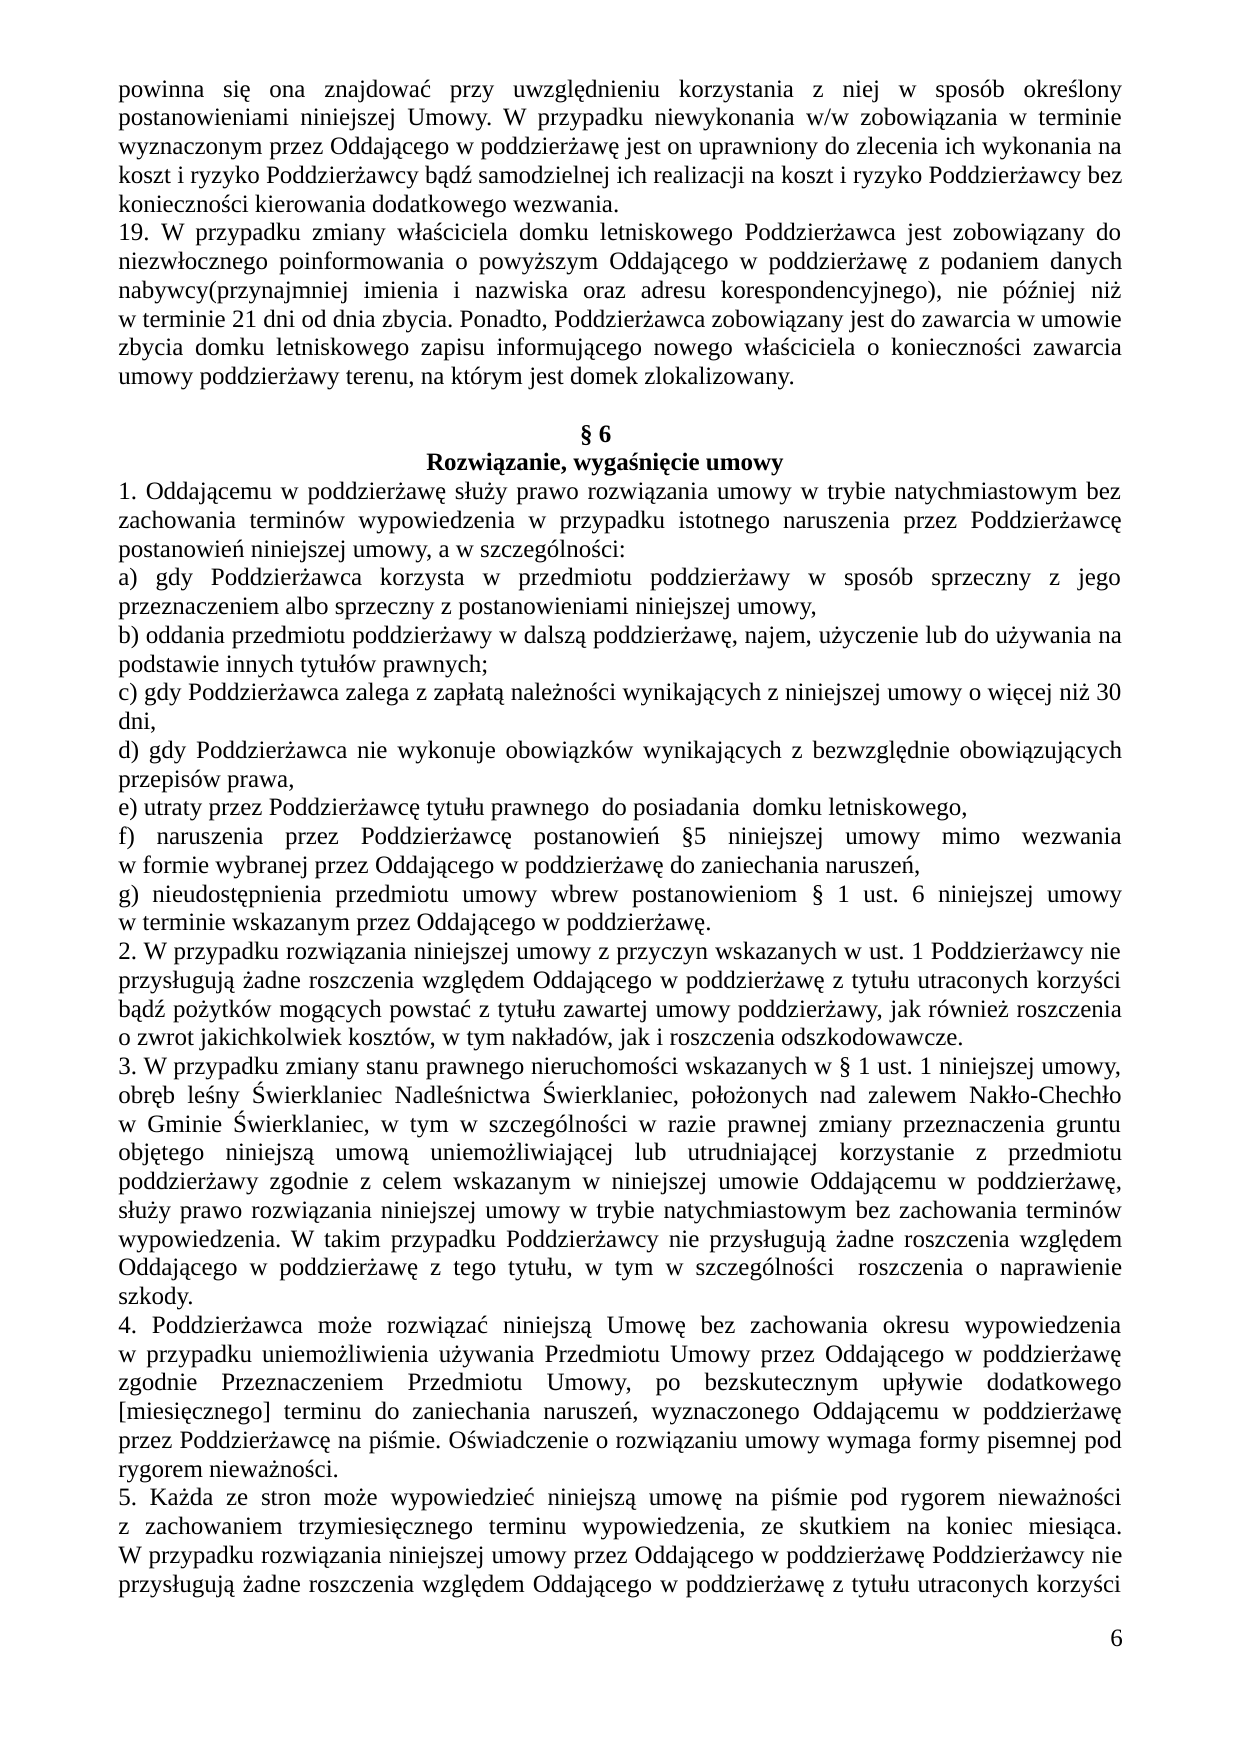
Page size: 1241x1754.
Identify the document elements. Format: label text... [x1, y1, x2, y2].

text Rozwiązanie, wygaśnięcie umowy [118, 447, 1123, 476]
text 19. W przypadku zmiany właściciela domku letniskowego Poddzierżawca jest zobowiązany do niezwłocznego poinformowania o powyższym Oddającego w poddzierżawę z podaniem danych nabywcy(przynajmniej imienia i nazwiska oraz adresu korespondencyjnego), nie później niż w terminie 21 dni od dnia zbycia. Ponadto, Poddzierżawca zobowiązany jest do zawarcia w umowie zbycia domku letniskowego zapisu informującego nowego właściciela o konieczności zawarcia umowy poddzierżawy terenu, na którym jest domek zlokalizowany. [118, 217, 1123, 390]
text 2. W przypadku rozwiązania niniejszej umowy z przyczyn wskazanych w ust. 1 Poddzierżawcy nie przysługują żadne roszczenia względem Oddającego w poddzierżawę z tytułu utraconych korzyści bądź pożytków mogących powstać z tytułu zawartej umowy poddzierżawy, jak również roszczenia o zwrot jakichkolwiek kosztów, w tym nakładów, jak i roszczenia odszkodowawcze. [118, 936, 1123, 1051]
text 3. W przypadku zmiany stanu prawnego nieruchomości wskazanych w § 1 ust. 1 niniejszej umowy, obręb leśny Świerklaniec Nadleśnictwa Świerklaniec, położonych nad zalewem Nakło-Chechło w Gminie Świerklaniec, w tym w szczególności w razie prawnej zmiany przeznaczenia gruntu objętego niniejszą umową uniemożliwiającej lub utrudniającej korzystanie z przedmiotu poddzierżawy zgodnie z celem wskazanym w niniejszej umowie Oddającemu w poddzierżawę, służy prawo rozwiązania niniejszej umowy w trybie natychmiastowym bez zachowania terminów wypowiedzenia. W takim przypadku Poddzierżawcy nie przysługują żadne roszczenia względem Oddającego w poddzierżawę z tego tytułu, w tym w szczególności roszczenia o naprawienie szkody. [118, 1051, 1123, 1310]
text c) gdy Poddzierżawca zalega z zapłatą należności wynikających z niniejszej umowy o więcej niż 30 dni, [118, 677, 1123, 735]
text a) gdy Poddzierżawca korzysta w przedmiotu poddzierżawy w sposób sprzeczny z jego przeznaczeniem albo sprzeczny z postanowieniami niniejszej umowy, [118, 562, 1123, 620]
text 5. Każda ze stron może wypowiedzieć niniejszą umowę na piśmie pod rygorem nieważności z zachowaniem trzymiesięcznego terminu wypowiedzenia, ze skutkiem na koniec miesiąca. W przypadku rozwiązania niniejszej umowy przez Oddającego w poddzierżawę Poddzierżawcy nie przysługują żadne roszczenia względem Oddającego w poddzierżawę z tytułu utraconych korzyści [118, 1482, 1123, 1597]
text § 6 [118, 419, 1123, 447]
text d) gdy Poddzierżawca nie wykonuje obowiązków wynikających z bezwzględnie obowiązujących przepisów prawa, [118, 735, 1123, 792]
text 1. Oddającemu w poddzierżawę służy prawo rozwiązania umowy w trybie natychmiastowym bez zachowania terminów wypowiedzenia w przypadku istotnego naruszenia przez Poddzierżawcę postanowień niniejszej umowy, a w szczególności: [118, 476, 1123, 562]
text b) oddania przedmiotu poddzierżawy w dalszą poddzierżawę, najem, użyczenie lub do używania na podstawie innych tytułów prawnych; [118, 620, 1123, 677]
text g) nieudostępnienia przedmiotu umowy wbrew postanowieniom § 1 ust. 6 niniejszej umowy w terminie wskazanym przez Oddającego w poddzierżawę. [118, 879, 1123, 936]
text f) naruszenia przez Poddzierżawcę postanowień §5 niniejszej umowy mimo wezwania w formie wybranej przez Oddającego w poddzierżawę do zaniechania naruszeń, [118, 821, 1123, 879]
text powinna się ona znajdować przy uwzględnieniu korzystania z niej w sposób określony postanowieniami niniejszej Umowy. W przypadku niewykonania w/w zobowiązania w terminie wyznaczonym przez Oddającego w poddzierżawę jest on uprawniony do zlecenia ich wykonania na koszt i ryzyko Poddzierżawcy bądź samodzielnej ich realizacji na koszt i ryzyko Poddzierżawcy bez konieczności kierowania dodatkowego wezwania. [118, 74, 1123, 217]
text e) utraty przez Poddzierżawcę tytułu prawnego do posiadania domku letniskowego, [118, 792, 1123, 821]
text 4. Poddzierżawca może rozwiązać niniejszą Umowę bez zachowania okresu wypowiedzenia w przypadku uniemożliwienia używania Przedmiotu Umowy przez Oddającego w poddzierżawę zgodnie Przeznaczeniem Przedmiotu Umowy, po bezskutecznym upływie dodatkowego [miesięcznego] terminu do zaniechania naruszeń, wyznaczonego Oddającemu w poddzierżawę przez Poddzierżawcę na piśmie. Oświadczenie o rozwiązaniu umowy wymaga formy pisemnej pod rygorem nieważności. [118, 1310, 1123, 1482]
